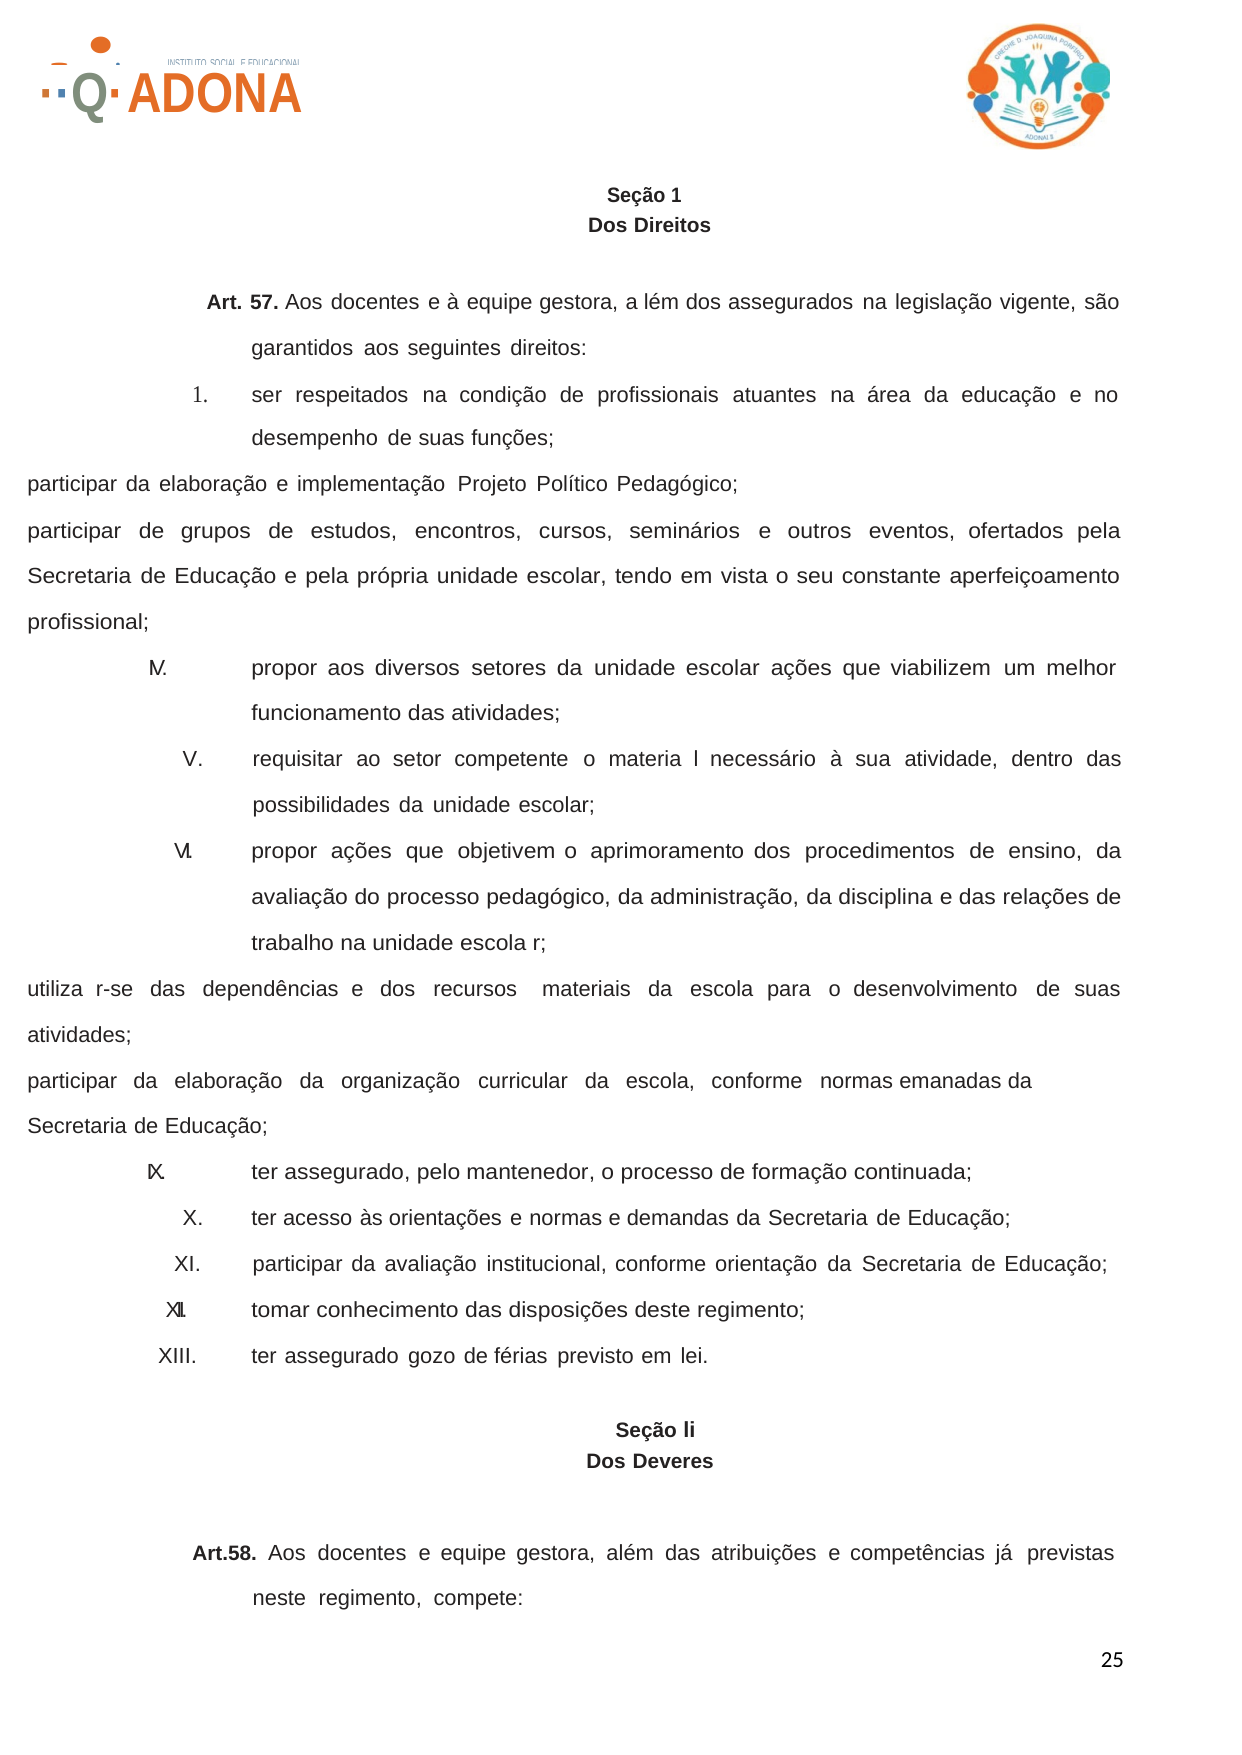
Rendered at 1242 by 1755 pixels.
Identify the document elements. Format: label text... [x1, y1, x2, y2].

text Art.58. Aos docentes e equipe gestora, além das atribuições e competências já previstas neste regimento, compete: [192, 1539, 1121, 1610]
list participar da elaboração da organização curricular da escola, conforme normas emanadas da Secretaria de Educação; [0, 1068, 1121, 1138]
text Dos Deveres [344, 1449, 955, 1473]
list participar da elaboração e implementação Projeto Político Pedagógico; [0, 471, 1137, 497]
list propor aos diversos setores da unidade escolar ações que viabilizem um melhor funcionamento das atividades; [148, 654, 1121, 725]
list requisitar ao setor competente o materia l necessário à sua atividade, dentro das possibilidades da unidade escolar; [182, 746, 1122, 817]
text Seção li [344, 1417, 966, 1443]
text Art. 57. Aos docentes e à equipe gestora, a lém dos assegurados na legislação vigente, são garantidos aos seguintes direitos: [206, 289, 1121, 359]
list utiliza r-se das dependências e dos recursos materiais da escola para o desenvolvimento de suas atividades; [0, 976, 1121, 1047]
list participar da avaliação institucional, conforme orientação da Secretaria de Educação; [174, 1251, 1137, 1276]
list ter assegurado gozo de férias previsto em lei. [158, 1343, 1137, 1368]
text 1. ser respeitados na condição de profissionais atuantes na área da educação e no desempenho de suas funções; [192, 380, 1121, 450]
text Seção 1 Dos Direitos [588, 183, 717, 237]
list ter assegurado, pelo mantenedor, o processo de formação continuada; [146, 1159, 1137, 1184]
list tomar conhecimento das disposições deste regimento; [165, 1297, 1137, 1322]
list participar de grupos de estudos, encontros, cursos, seminários e outros eventos, ofertados pela Secretaria de Educação e pela própria unidade escolar, tendo em vista o seu constante aperfeiçoamento profissional; [0, 517, 1121, 634]
list ter acesso às orientações e normas e demandas da Secretaria de Educação; [182, 1205, 1137, 1230]
list propor ações que objetivem o aprimoramento dos procedimentos de ensino, da avaliação do processo pedagógico, da administração, da disciplina e das relações de trabalho na unidade escola r; [174, 838, 1121, 955]
